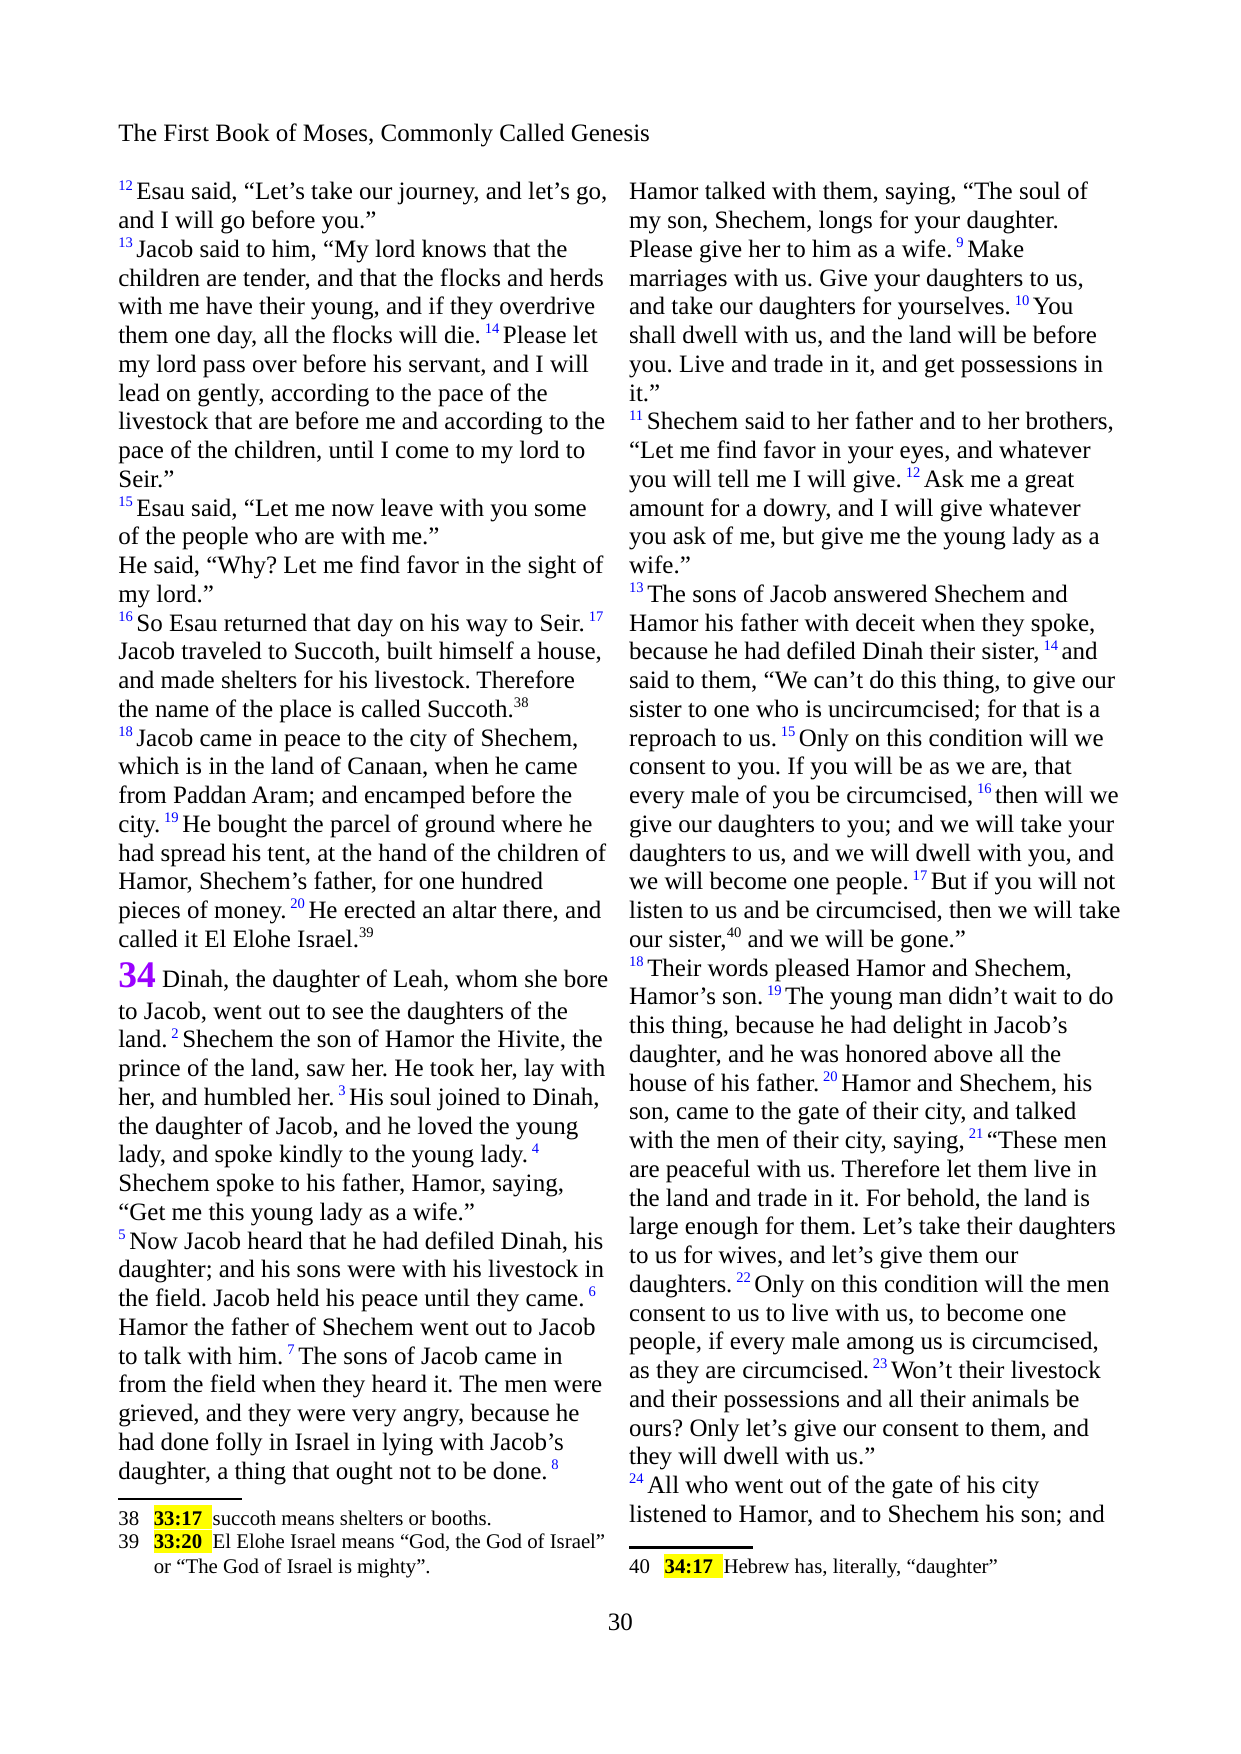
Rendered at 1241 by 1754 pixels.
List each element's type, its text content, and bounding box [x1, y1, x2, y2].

text 13 Jacob said to him, “My lord knows that the children are tender, and that the flocks and herds with me have their young, and if they overdrive them one day, all the flocks will die. 14 Please let my lord pass over before his servant, and I will lead on gently, according to the pace of the livestock that are before me and according to the pace of the children, until I come to my lord to Seir.” [118, 234, 611, 493]
text 18 Jacob came in peace to the city of Shechem, which is in the land of Canaan, when he came from Paddan Aram; and encamped before the city. 19 He bought the parcel of ground where he had spread his tent, at the hand of the children of Hamor, Shechem’s father, for one hundred pieces of money. 20 He erected an altar there, and called it El Elohe Israel. [118, 723, 611, 953]
text 34 Dinah, the daughter of Leah, whom she bore to Jacob, went out to see the daughters of the land. 2 Shechem the son of Hamor the Hivite, the prince of the land, saw her. He took her, lay with her, and humbled her. 3 His soul joined to Dinah, the daughter of Jacob, and he loved the young lady, and spoke kindly to the young lady. 4 Shechem spoke to his father, Hamor, saying, “Get me this young lady as a wife.” [118, 953, 611, 1226]
text 16 So Esau returned that day on his way to Seir. 17 Jacob traveled to Succoth, built himself a house, and made shelters for his livestock. Therefore the name of the place is called Succoth. [118, 608, 611, 723]
text 33:17 succoth means shelters or booths. [118, 1505, 154, 1529]
text He said, “Why? Let me find favor in the sight of my lord.” [118, 550, 611, 608]
text 12 Esau said, “Let’s take our journey, and let’s go, and I will go before you.” [118, 176, 611, 234]
text Hamor talked with them, saying, “The soul of my son, Shechem, longs for your daughter. Please give her to him as a wife. 9 Make marriages with us. Give your daughters to us, and take our daughters for yourselves. 10 You shall dwell with us, and the land will be before you. Live and trade in it, and get possessions in it.” [629, 176, 1122, 406]
text 11 Shechem said to her father and to her brothers, “Let me find favor in your eyes, and whatever you will tell me I will give. 12 Ask me a great amount for a dowry, and I will give whatever you ask of me, but give me the young lady as a wife.” [629, 406, 1122, 579]
text 18 Their words pleased Hamor and Shechem, Hamor’s son. 19 The young man didn’t wait to do this thing, because he had delight in Jacob’s daughter, and he was honored above all the house of his father. 20 Hamor and Shechem, his son, came to the gate of their city, and talked with the men of their city, saying, 21 “These men are peaceful with us. Therefore let them live in the land and trade in it. For behold, the land is large enough for them. Let’s take their daughters to us for wives, and let’s give them our daughters. 22 Only on this condition will the men consent to us to live with us, to become one people, if every male among us is circumcised, as they are circumcised. 23 Won’t their livestock and their possessions and all their animals be ours? Only let’s give our consent to them, and they will dwell with us.” [629, 953, 1122, 1470]
text 24 All who went out of the gate of his city listened to Hamor, and to Shechem his son; and [629, 1470, 1122, 1528]
text 5 Now Jacob heard that he had defiled Dinah, his daughter; and his sons were with his livestock in the field. Jacob held his peace until they came. 6 Hamor the father of Shechem went out to Jacob to talk with him. 7 The sons of Jacob came in from the field when they heard it. The men were grieved, and they were very angry, because he had done folly in Israel in lying with Jacob’s daughter, a thing that ought not to be done. 8 [118, 1226, 611, 1484]
text 13 The sons of Jacob answered Shechem and Hamor his father with deceit when they spoke, because he had defiled Dinah their sister, 14 and said to them, “We can’t do this thing, to give our sister to one who is uncircumcised; for that is a reproach to us. 15 Only on this condition will we consent to you. If you will be as we are, that every male of you be circumcised, 16 then will we give our daughters to you; and we will take your daughters to us, and we will dwell with you, and we will become one people. 17 But if you will not listen to us and be circumcised, then we will take our sister, and we will be gone.” [629, 579, 1122, 953]
text 34:17 Hebrew has, literally, “daughter” [629, 1553, 1122, 1578]
text 33:17 succoth means shelters or booths. [212, 1505, 611, 1529]
text 15 Esau said, “Let me now leave with you some of the people who are with me.” [118, 493, 611, 550]
text 33:20 El Elohe Israel means “God, the God of Israel” or “The God of Israel is mighty”. [118, 1529, 611, 1578]
